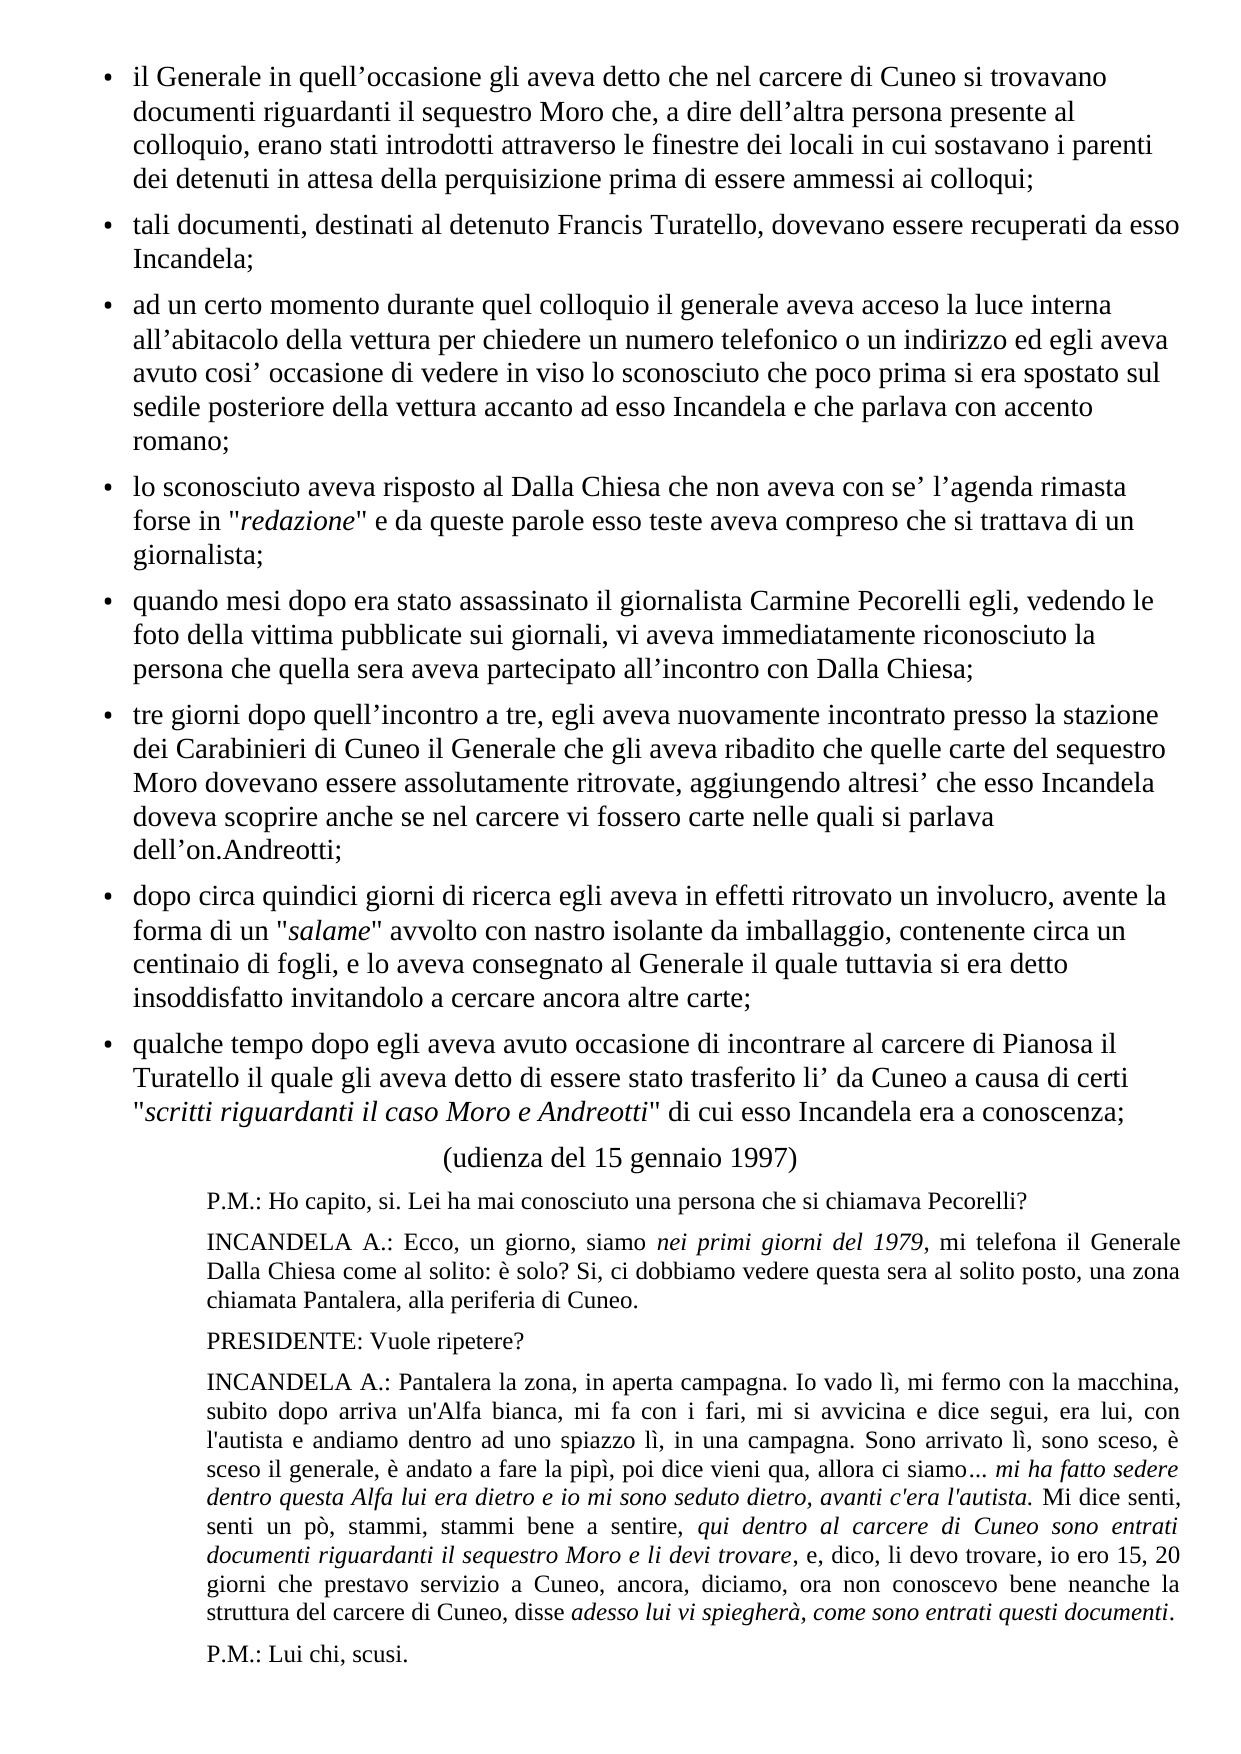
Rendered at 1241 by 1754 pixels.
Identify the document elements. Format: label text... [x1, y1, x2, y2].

text INCANDELA A.: Ecco, un giorno, siamo nei primi giorni del 1979, mi telefona il Generale Dalla Chiesa come al solito: è solo? Si, ci dobbiamo vedere questa sera al solito posto, una zona chiamata Pantalera, alla periferia di Cuneo. [206, 1227, 1181, 1314]
list lo sconosciuto aveva risposto al Dalla Chiesa che non aveva con se’ l’agenda rimasta forse in "redazione" e da queste parole esso teste aveva compreso che si trattava di un giornalista; [103, 469, 1181, 570]
list qualche tempo dopo egli aveva avuto occasione di incontrare al carcere di Pianosa il Turatello il quale gli aveva detto di essere stato trasferito li’ da Cuneo a causa di certi "scritti riguardanti il caso Moro e Andreotti" di cui esso Incandela era a conoscenza; [103, 1026, 1181, 1128]
text (udienza del 15 gennaio 1997) [59, 1140, 1181, 1174]
list dopo circa quindici giorni di ricerca egli aveva in effetti ritrovato un involucro, avente la forma di un "salame" avvolto con nastro isolante da imballaggio, contenente circa un centinaio di fogli, e lo aveva consegnato al Generale il quale tuttavia si era detto insoddisfatto invitandolo a cercare ancora altre carte; [103, 878, 1181, 1013]
text P.M.: Ho capito, si. Lei ha mai conosciuto una persona che si chiamava Pecorelli? [206, 1186, 1181, 1215]
text INCANDELA A.: Pantalera la zona, in aperta campagna. Io vado lì, mi fermo con la macchina, subito dopo arriva un'Alfa bianca, mi fa con i fari, mi si avvicina e dice segui, era lui, con l'autista e andiamo dentro ad uno spiazzo lì, in una campagna. Sono arrivato lì, sono sceso, è sceso il generale, è andato a fare la pipì, poi dice vieni qua, allora ci siamo... mi ha fatto sedere dentro questa Alfa lui era dietro e io mi sono seduto dietro, avanti c'era l'autista. Mi dice senti, senti un pò, stammi, stammi bene a sentire, qui dentro al carcere di Cuneo sono entrati documenti riguardanti il sequestro Moro e li devi trovare, e, dico, li devo trovare, io ero 15, 20 giorni che prestavo servizio a Cuneo, ancora, diciamo, ora non conoscevo bene neanche la struttura del carcere di Cuneo, disse adesso lui vi spiegherà, come sono entrati questi documenti. [206, 1367, 1181, 1626]
list tre giorni dopo quell’incontro a tre, egli aveva nuovamente incontrato presso la stazione dei Carabinieri di Cuneo il Generale che gli aveva ribadito che quelle carte del sequestro Moro dovevano essere assolutamente ritrovate, aggiungendo altresi’ che esso Incandela doveva scoprire anche se nel carcere vi fossero carte nelle quali si parlava dell’on.Andreotti; [103, 697, 1181, 866]
list ad un certo momento durante quel colloquio il generale aveva acceso la luce interna all’abitacolo della vettura per chiedere un numero telefonico o un indirizzo ed egli aveva avuto cosi’ occasione di vedere in viso lo sconosciuto che poco prima si era spostato sul sedile posteriore della vettura accanto ad esso Incandela e che parlava con accento romano; [103, 287, 1181, 456]
text PRESIDENTE: Vuole ripetere? [206, 1326, 1181, 1355]
list quando mesi dopo era stato assassinato il giornalista Carmine Pecorelli egli, vedendo le foto della vittima pubblicate sui giornali, vi aveva immediatamente riconosciuto la persona che quella sera aveva partecipato all’incontro con Dalla Chiesa; [103, 583, 1181, 684]
text P.M.: Lui chi, scusi. [206, 1639, 1181, 1667]
list il Generale in quell’occasione gli aveva detto che nel carcere di Cuneo si trovavano documenti riguardanti il sequestro Moro che, a dire dell’altra persona presente al colloquio, erano stati introdotti attraverso le finestre dei locali in cui sostavano i parenti dei detenuti in attesa della perquisizione prima di essere ammessi ai colloqui; [103, 59, 1181, 194]
list tali documenti, destinati al detenuto Francis Turatello, dovevano essere recuperati da esso Incandela; [103, 207, 1181, 275]
